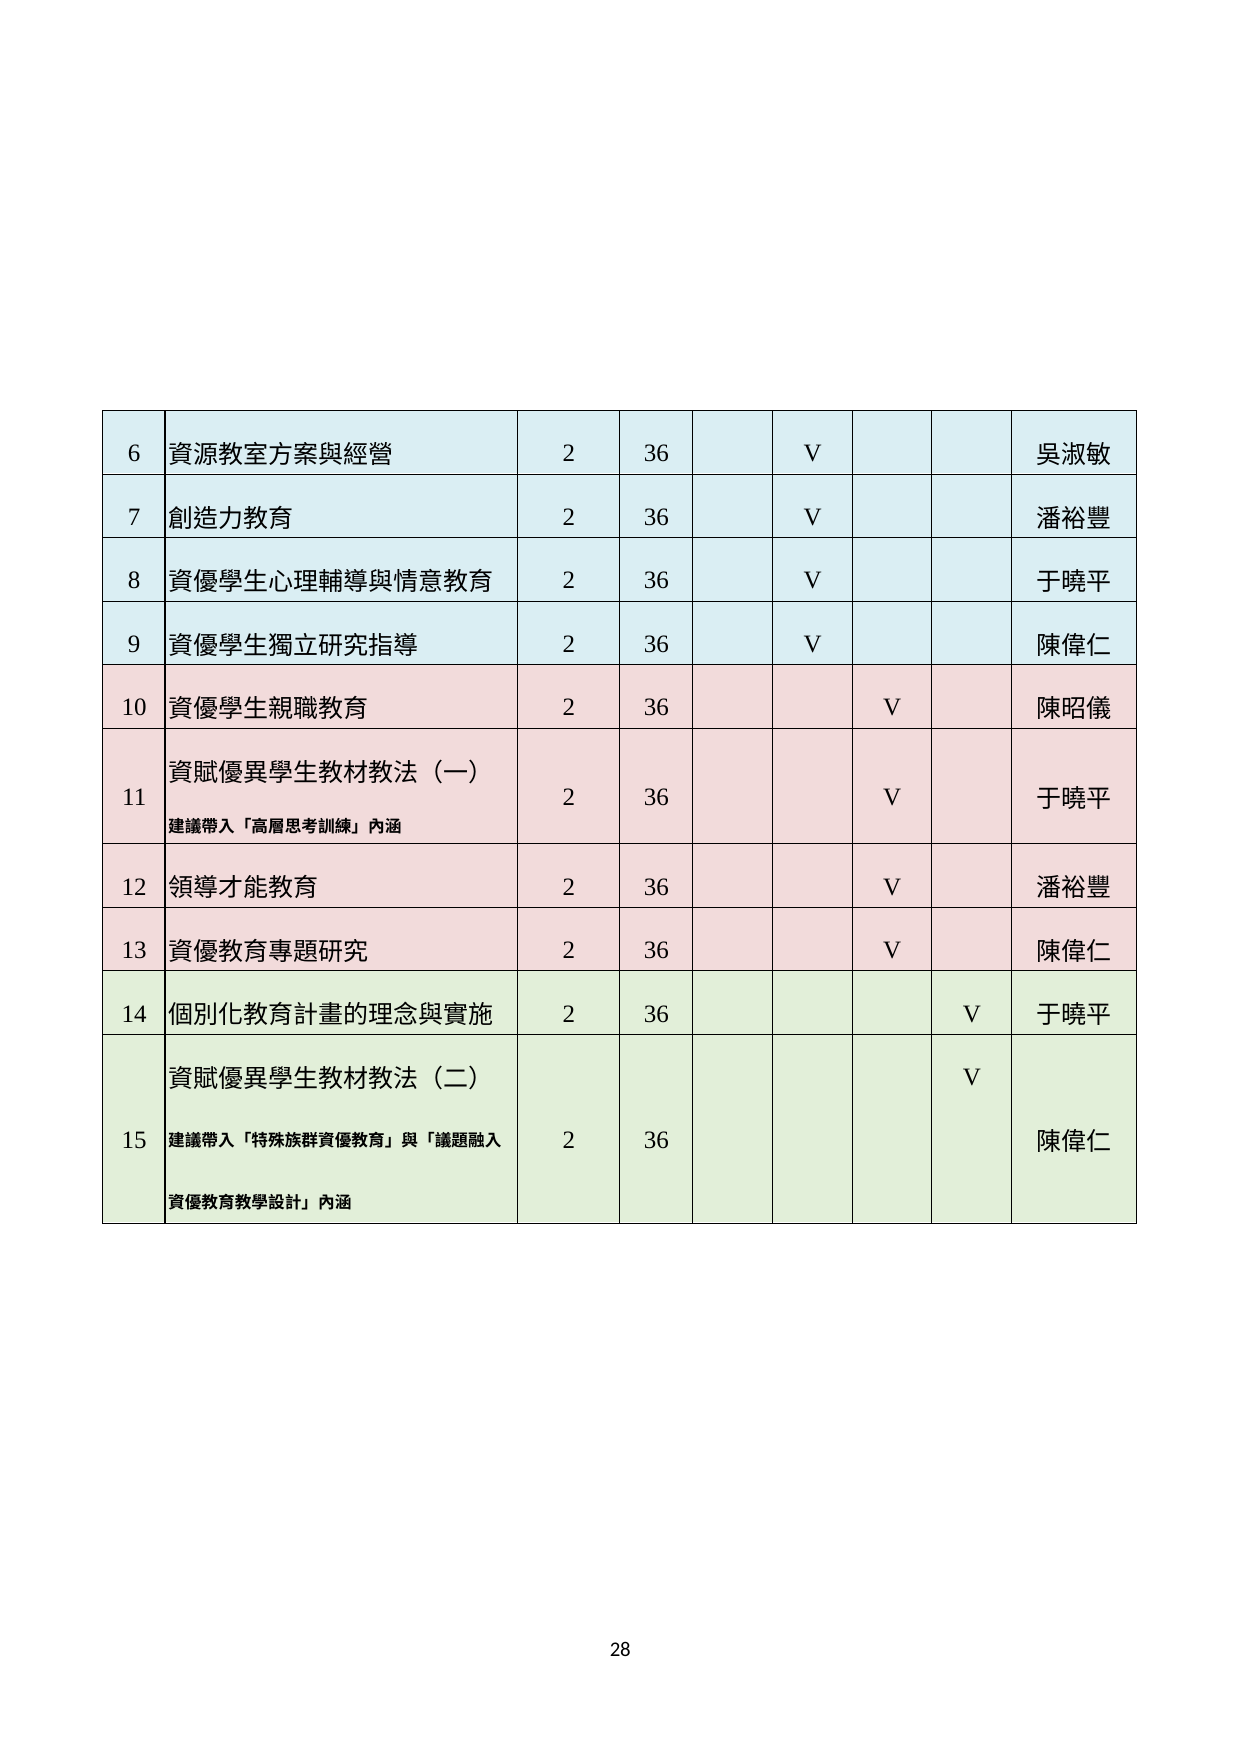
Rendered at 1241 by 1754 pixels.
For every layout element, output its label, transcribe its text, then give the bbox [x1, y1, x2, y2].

table_cell 陳偉仁 [1012, 908, 1136, 970]
table_cell 資優學生親職教育 [166, 665, 517, 728]
table_cell [773, 1035, 852, 1222]
table_cell 資源教室方案與經營 [166, 411, 517, 473]
table_cell 36 [620, 1035, 692, 1222]
table_cell [932, 665, 1011, 728]
table_cell [853, 411, 931, 473]
table_cell 2 [518, 665, 619, 728]
table_cell 2 [518, 475, 619, 537]
table_cell 36 [620, 602, 692, 664]
table_cell 2 [518, 729, 619, 843]
table_cell [932, 844, 1011, 907]
table_cell 于曉平 [1012, 971, 1136, 1034]
table_cell [693, 844, 772, 907]
table_cell 14 [103, 971, 164, 1034]
table_cell 36 [620, 844, 692, 907]
table_cell 潘裕豐 [1012, 475, 1136, 537]
table_cell [693, 971, 772, 1034]
table_cell V [853, 665, 931, 728]
table_cell V [853, 844, 931, 907]
table_cell 領導才能教育 [166, 844, 517, 907]
table_cell [773, 844, 852, 907]
table_cell 2 [518, 1035, 619, 1222]
table_cell [693, 729, 772, 843]
table_cell 2 [518, 538, 619, 601]
table_cell [853, 1035, 931, 1222]
table_cell 36 [620, 971, 692, 1034]
table_cell [853, 602, 931, 664]
table_cell 36 [620, 538, 692, 601]
table_cell 7 [103, 475, 164, 537]
table_cell 陳偉仁 [1012, 1035, 1136, 1222]
table_cell 資賦優異學生教材教法（一） 建議帶入「高層思考訓練」內涵 [166, 729, 517, 843]
table_cell 2 [518, 411, 619, 473]
table_cell 36 [620, 411, 692, 473]
table_cell 15 [103, 1035, 164, 1222]
table_cell 13 [103, 908, 164, 970]
table_cell [932, 475, 1011, 537]
table_cell [853, 538, 931, 601]
table_cell 陳昭儀 [1012, 665, 1136, 728]
table_cell [932, 729, 1011, 843]
table_cell V [773, 475, 852, 537]
table_cell [693, 475, 772, 537]
table_cell 資優學生心理輔導與情意教育 [166, 538, 517, 601]
table_cell 個別化教育計畫的理念與實施 [166, 971, 517, 1034]
table_cell V [932, 971, 1011, 1034]
table_cell 資優教育專題研究 [166, 908, 517, 970]
table_cell 陳偉仁 [1012, 602, 1136, 664]
table_cell [693, 665, 772, 728]
table_cell V [773, 602, 852, 664]
table_cell [932, 411, 1011, 473]
table_cell 創造力教育 [166, 475, 517, 537]
table_cell [932, 602, 1011, 664]
table_cell V [853, 908, 931, 970]
table_cell [693, 1035, 772, 1222]
table_cell [693, 602, 772, 664]
table_cell 36 [620, 729, 692, 843]
table_cell [853, 971, 931, 1034]
table_cell [693, 908, 772, 970]
table_cell V [773, 538, 852, 601]
table_cell 資賦優異學生教材教法（二） 建議帶入「特殊族群資優教育」與「議題融入資優教育教學設計」內涵 [166, 1035, 517, 1222]
table_cell 于曉平 [1012, 729, 1136, 843]
table_cell 6 [103, 411, 164, 473]
table_cell [853, 475, 931, 537]
table_cell [773, 908, 852, 970]
table_cell 2 [518, 908, 619, 970]
table_cell V [932, 1035, 1011, 1222]
table_cell [773, 971, 852, 1034]
table_cell 2 [518, 844, 619, 907]
table_cell 8 [103, 538, 164, 601]
table_cell [693, 411, 772, 473]
table_cell 10 [103, 665, 164, 728]
table_cell 吳淑敏 [1012, 411, 1136, 473]
table_cell [932, 538, 1011, 601]
table_cell 36 [620, 908, 692, 970]
table_cell 11 [103, 729, 164, 843]
table_cell 36 [620, 475, 692, 537]
table_cell 9 [103, 602, 164, 664]
table_cell 資優學生獨立研究指導 [166, 602, 517, 664]
table_cell 于曉平 [1012, 538, 1136, 601]
table_cell [773, 665, 852, 728]
table_cell V [773, 411, 852, 473]
table_cell V [853, 729, 931, 843]
table_cell 潘裕豐 [1012, 844, 1136, 907]
table_cell 2 [518, 602, 619, 664]
table_cell 12 [103, 844, 164, 907]
table_cell [932, 908, 1011, 970]
table_cell 2 [518, 971, 619, 1034]
table_cell 36 [620, 665, 692, 728]
table_cell [693, 538, 772, 601]
table_cell [773, 729, 852, 843]
